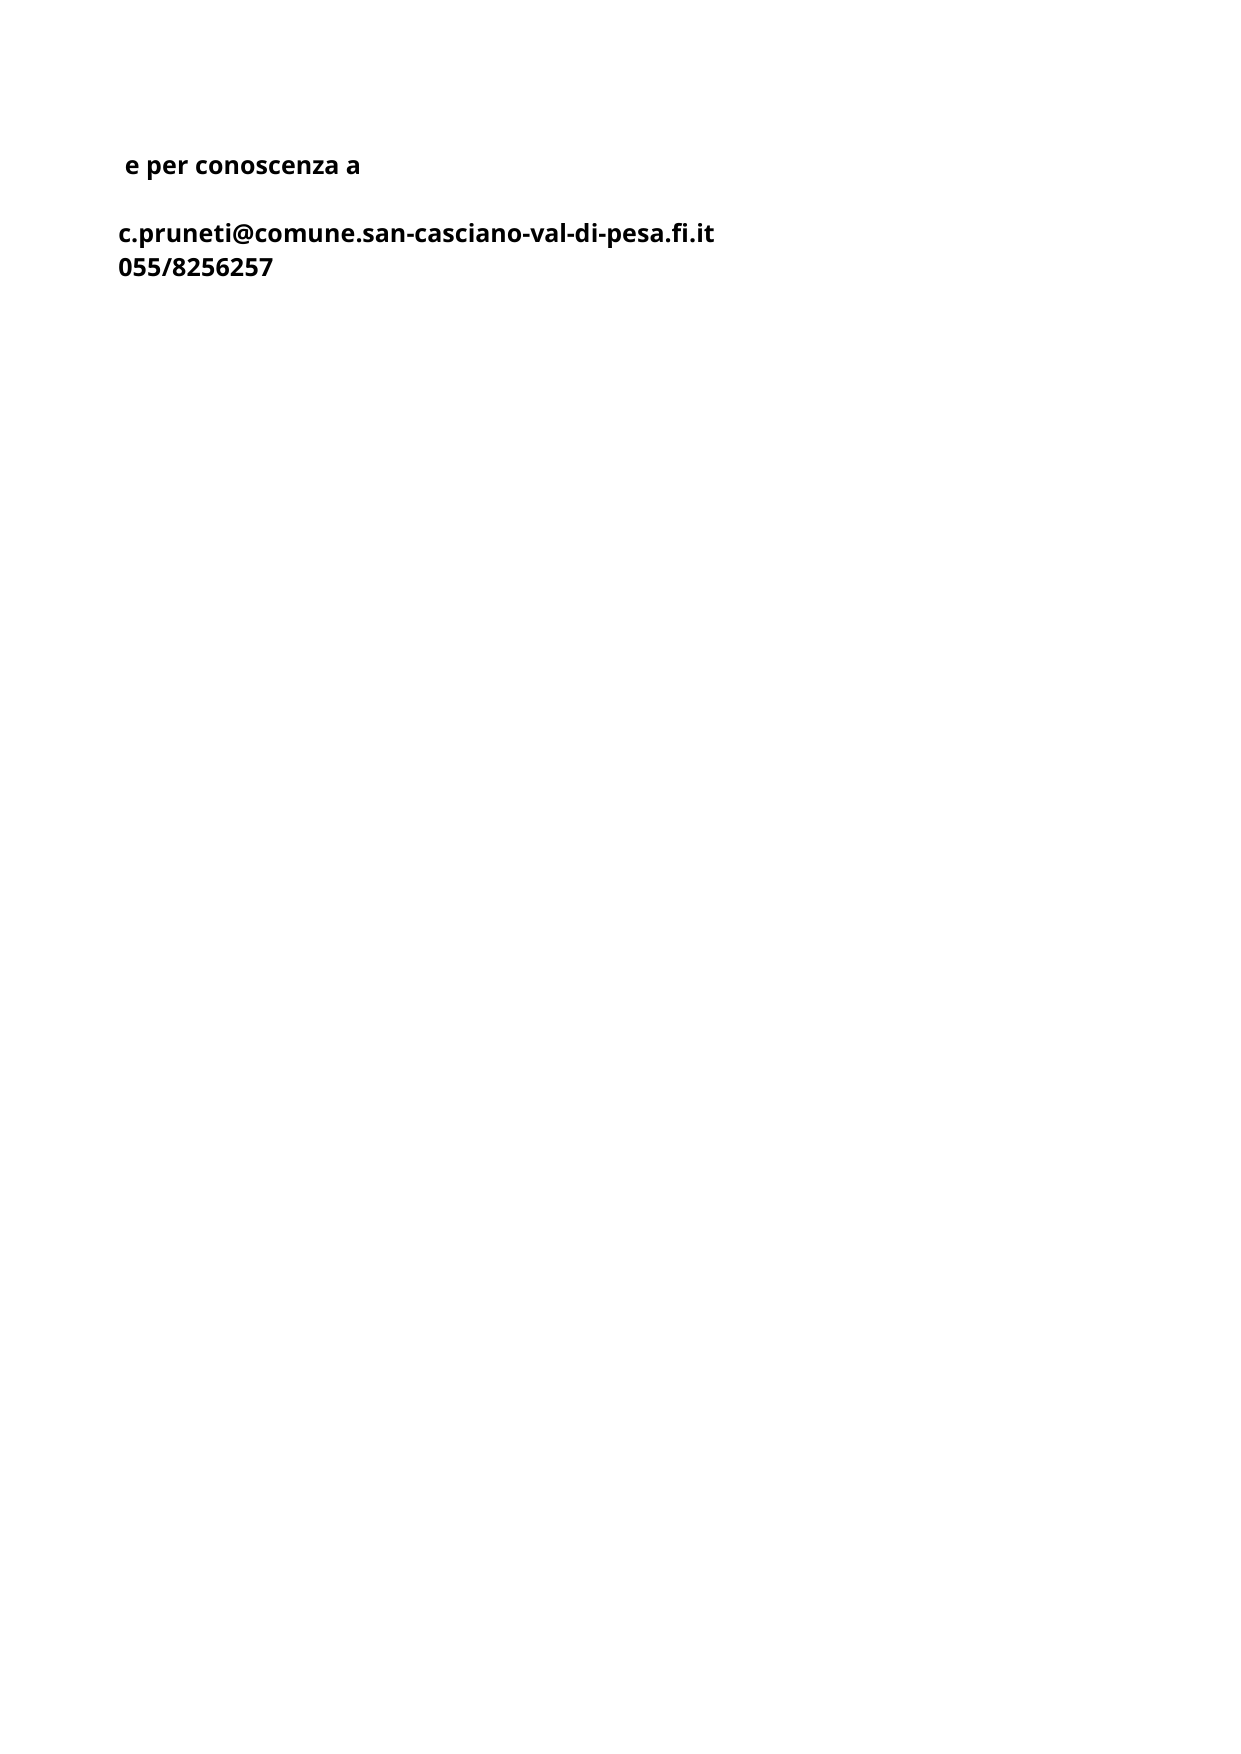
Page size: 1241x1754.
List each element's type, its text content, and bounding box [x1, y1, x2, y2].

text 055/8256257 [118, 249, 1122, 283]
text c.pruneti@comune.san-casciano-val-di-pesa.fi.it [118, 216, 1122, 249]
text e per conoscenza a [118, 148, 1122, 182]
